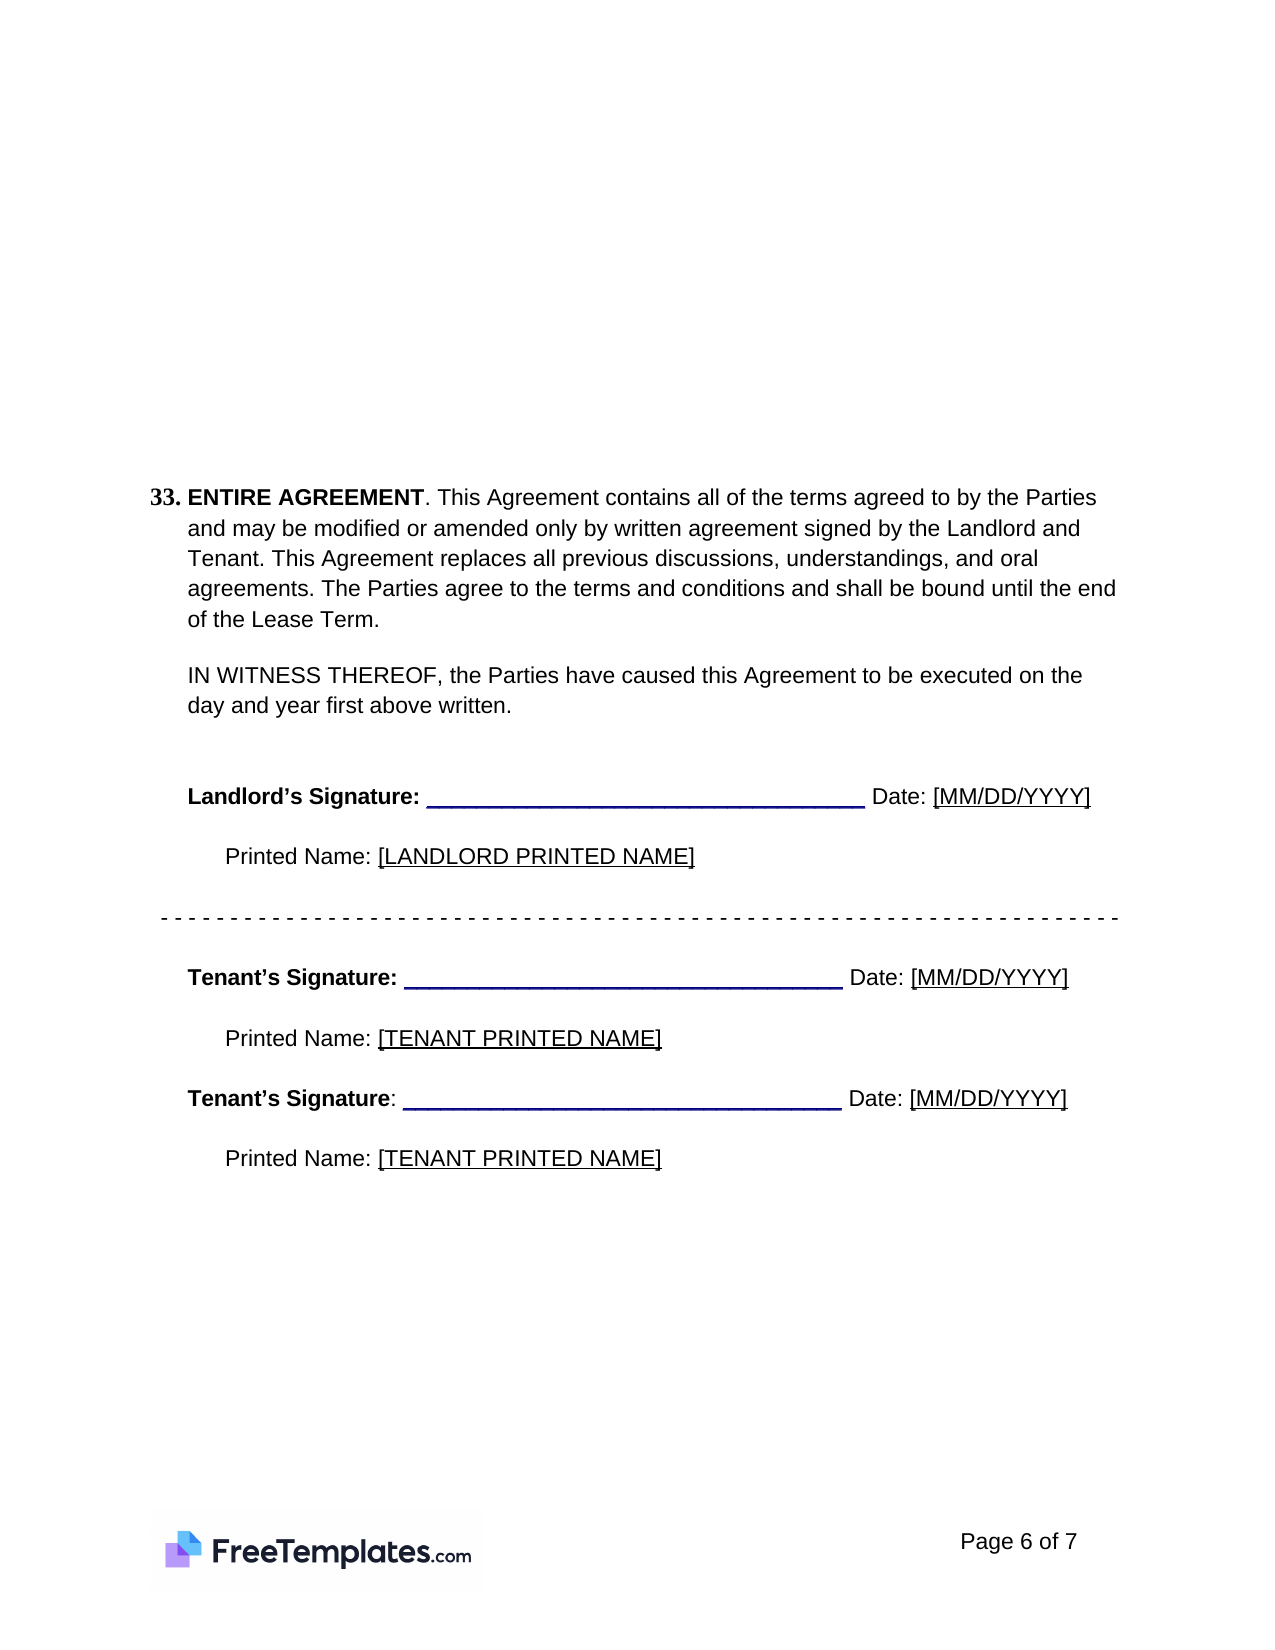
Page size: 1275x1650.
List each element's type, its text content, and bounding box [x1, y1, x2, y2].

list ENTIRE AGREEMENT. This Agreement contains all of the terms agreed to by the Parties and may be modified or amended only by written agreement signed by the Landlord and Tenant. This Agreement replaces all previous discussions, understandings, and oral agreements. The Parties agree to the terms and conditions and shall be bound until the end of the Lease Term. [150, 482, 1125, 632]
text Printed Name: [LANDLORD PRINTED NAME] [225, 843, 1125, 870]
text Printed Name: [TENANT PRINTED NAME] [225, 1024, 1125, 1051]
text Printed Name: [TENANT PRINTED NAME] [225, 1145, 1125, 1172]
list IN WITNESS THEREOF, the Parties have caused this Agreement to be executed on the day and year first above written. [187, 662, 1125, 719]
text Tenant’s Signature: ___________________________________ Date: [MM/DD/YYYY] [187, 1085, 1125, 1111]
text - - - - - - - - - - - - - - - - - - - - - - - - - - - - - - - - - - - - - - - - - - - - - - - - - - - - - - - - - - - - - - - - - - - - - [160, 904, 1125, 930]
list Landlord’s Signature: ___________________________________ Date: [MM/DD/YYYY] [187, 783, 1125, 809]
text Tenant’s Signature: ___________________________________ Date: [MM/DD/YYYY] [187, 964, 1125, 991]
